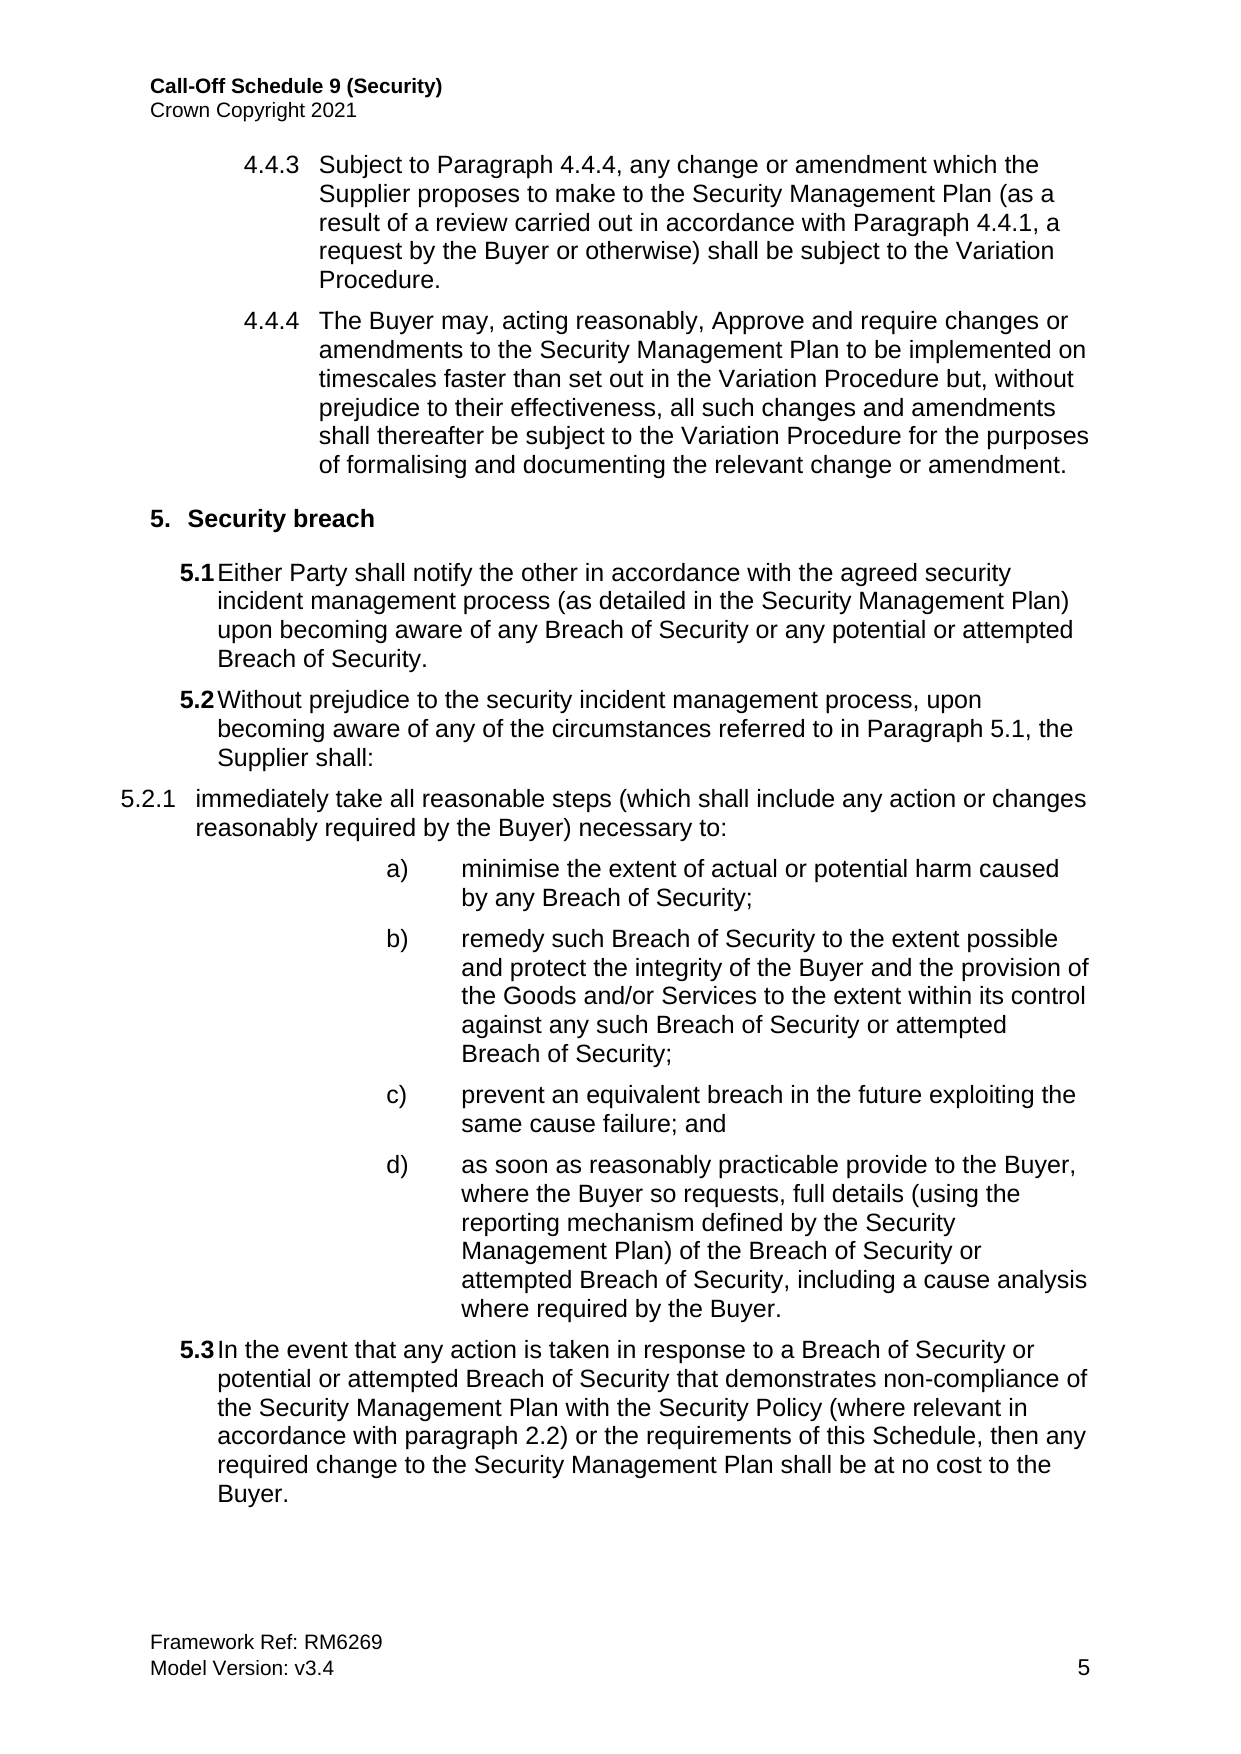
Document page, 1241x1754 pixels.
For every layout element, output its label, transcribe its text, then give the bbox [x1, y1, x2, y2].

list Subject to Paragraph 4.4.4, any change or amendment which the Supplier proposes to make to the Security Management Plan (as a result of a review carried out in accordance with Paragraph 4.4.1, a request by the Buyer or otherwise) shall be subject to the Variation Procedure. [244, 150, 1090, 294]
list prevent an equivalent breach in the future exploiting the same cause failure; and [386, 1080, 1090, 1137]
list minimise the extent of actual or potential harm caused by any Breach of Security; [386, 854, 1090, 911]
list In the event that any action is taken in response to a Breach of Security or potential or attempted Breach of Security that demonstrates non-compliance of the Security Management Plan with the Security Policy (where relevant in accordance with paragraph 2.2) or the requirements of this Schedule, then any required change to the Security Management Plan shall be at no cost to the Buyer. [179, 1335, 1090, 1507]
list as soon as reasonably practicable provide to the Buyer, where the Buyer so requests, full details (using the reporting mechanism defined by the Security Management Plan) of the Breach of Security or attempted Breach of Security, including a cause analysis where required by the Buyer. [386, 1150, 1090, 1322]
list The Buyer may, acting reasonably, Approve and require changes or amendments to the Security Management Plan to be implemented on timescales faster than set out in the Variation Procedure but, without prejudice to their effectiveness, all such changes and amendments shall thereafter be subject to the Variation Procedure for the purposes of formalising and documenting the relevant change or amendment. [244, 306, 1090, 479]
list Security breach [150, 504, 1090, 532]
list Without prejudice to the security incident management process, upon becoming aware of any of the circumstances referred to in Paragraph 5.1, the Supplier shall: [179, 685, 1090, 771]
list remedy such Breach of Security to the extent possible and protect the integrity of the Buyer and the provision of the Goods and/or Services to the extent within its control against any such Breach of Security or attempted Breach of Security; [386, 924, 1090, 1067]
list immediately take all reasonable steps (which shall include any action or changes reasonably required by the Buyer) necessary to: [120, 784, 1090, 841]
list Either Party shall notify the other in accordance with the agreed security incident management process (as detailed in the Security Management Plan) upon becoming aware of any Breach of Security or any potential or attempted Breach of Security. [179, 557, 1090, 672]
